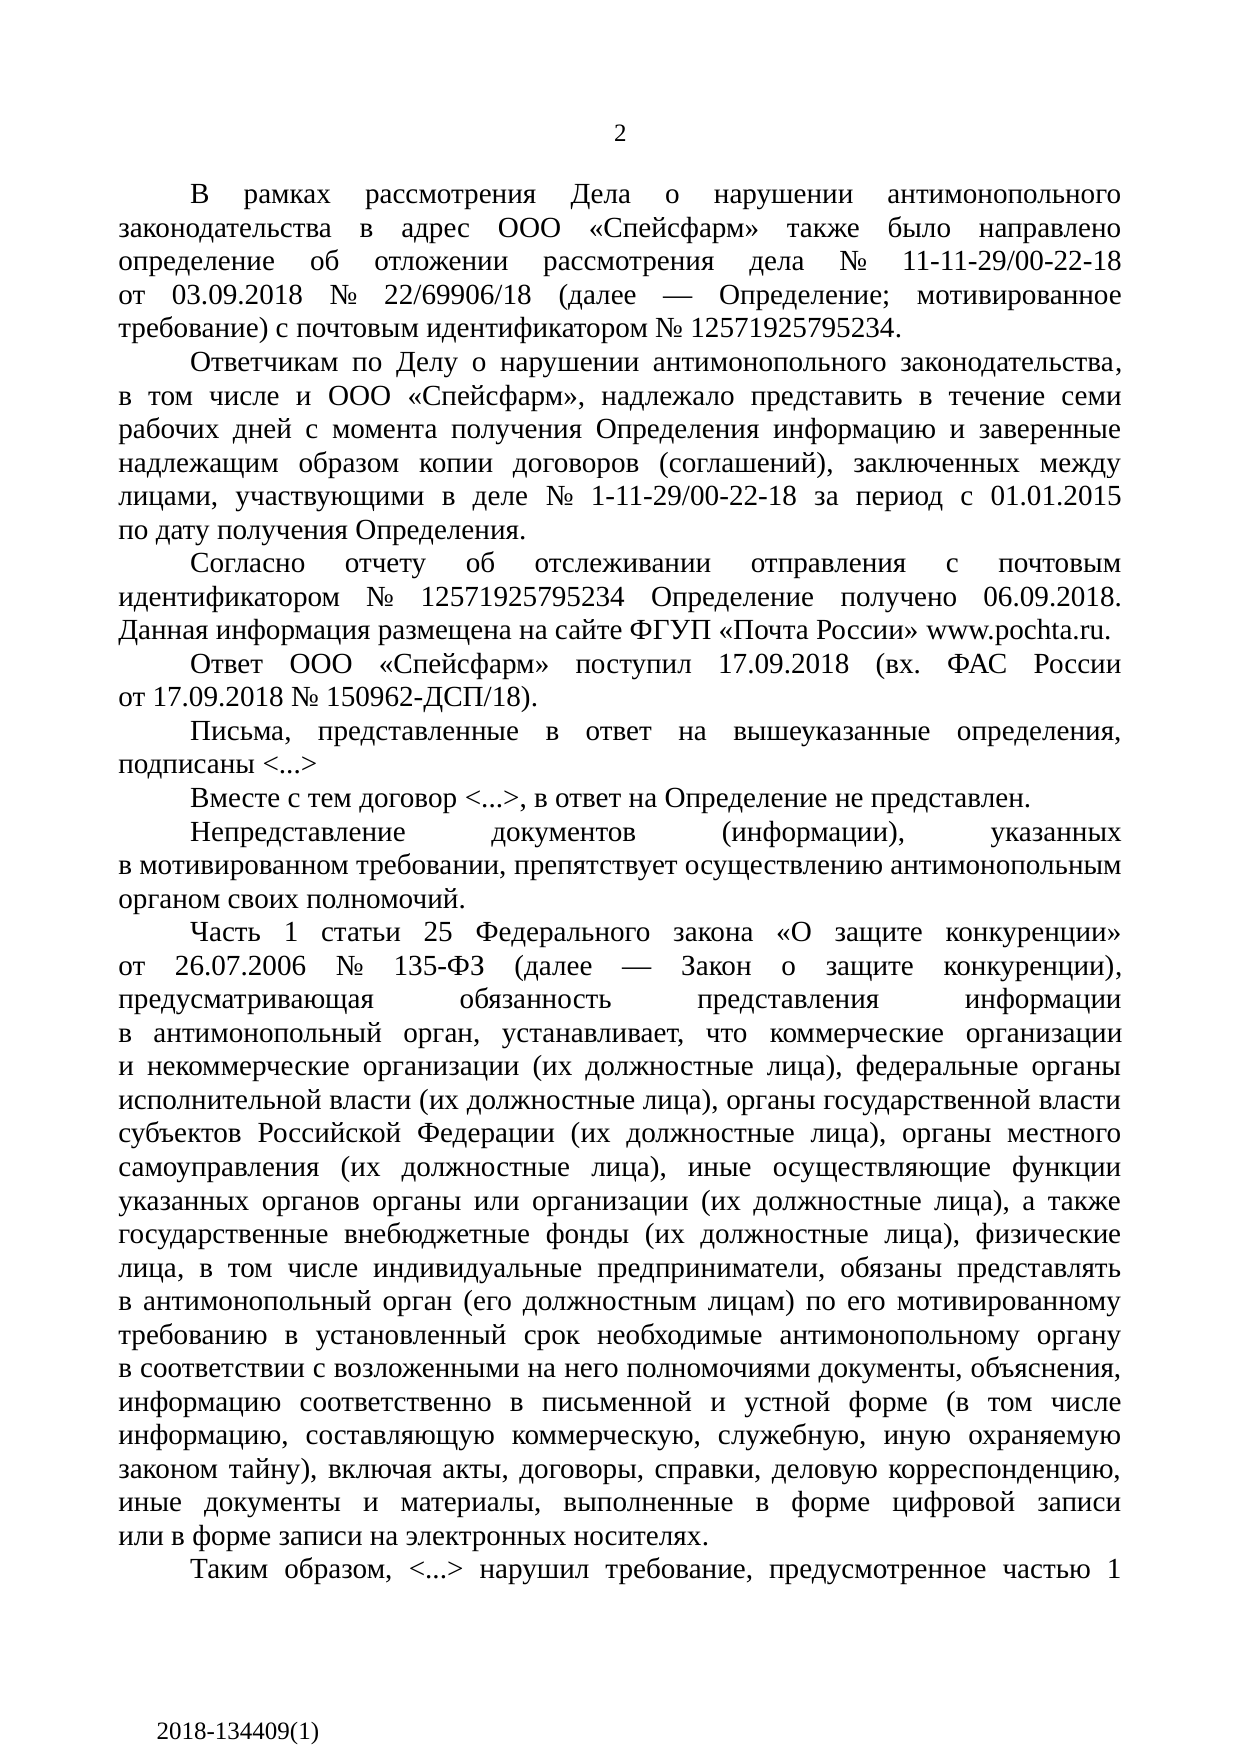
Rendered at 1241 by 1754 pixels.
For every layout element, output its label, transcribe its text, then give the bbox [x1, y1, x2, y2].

text Таким образом, <...> нарушил требование, предусмотренное частью 1 [118, 1552, 1122, 1585]
text Согласно отчету об отслеживании отправления с почтовым идентификатором № 12571925795234 Определение получено 06.09.2018. Данная информация размещена на сайте ФГУП «Почта России» www.pochta.ru. [118, 545, 1122, 646]
text Часть 1 статьи 25 Федерального закона «О защите конкуренции» от 26.07.2006 № 135-ФЗ (далее — Закон о защите конкуренции), предусматривающая обязанность представления информации в антимонопольный орган, устанавливает, что коммерческие организации и некоммерческие организации (их должностные лица), федеральные органы исполнительной власти (их должностные лица), органы государственной власти субъектов Российской Федерации (их должностные лица), органы местного самоуправления (их должностные лица), иные осуществляющие функции указанных органов органы или организации (их должностные лица), а также государственные внебюджетные фонды (их должностные лица), физические лица, в том числе индивидуальные предприниматели, обязаны представлять в антимонопольный орган (его должностным лицам) по его мотивированному требованию в установленный срок необходимые антимонопольному органу в соответствии с возложенными на него полномочиями документы, объяснения, информацию соответственно в письменной и устной форме (в том числе информацию, составляющую коммерческую, служебную, иную охраняемую законом тайну), включая акты, договоры, справки, деловую корреспонденцию, иные документы и материалы, выполненные в форме цифровой записи или в форме записи на электронных носителях. [118, 914, 1122, 1552]
text Ответ ООО «Спейсфарм» поступил 17.09.2018 (вх. ФАС России от 17.09.2018 № 150962-ДСП/18). [118, 646, 1122, 713]
text Непредставление документов (информации), указанных в мотивированном требовании, препятствует осуществлению антимонопольным органом своих полномочий. [118, 814, 1122, 914]
text Письма, представленные в ответ на вышеуказанные определения, подписаны <...> [118, 713, 1122, 780]
text В рамках рассмотрения Дела о нарушении антимонопольного законодательства в адрес ООО «Спейсфарм» также было направлено определение об отложении рассмотрения дела № 11-11-29/00-22-18 от 03.09.2018 № 22/69906/18 (далее — Определение; мотивированное требование) с почтовым идентификатором № 12571925795234. [118, 176, 1122, 344]
text Ответчикам по Делу о нарушении антимонопольного законодательства, в том числе и ООО «Спейсфарм», надлежало представить в течение семи рабочих дней с момента получения Определения информацию и заверенные надлежащим образом копии договоров (соглашений), заключенных между лицами, участвующими в деле № 1-11-29/00-22-18 за период с 01.01.2015 по дату получения Определения. [118, 344, 1122, 545]
text Вместе с тем договор <...>, в ответ на Определение не представлен. [118, 780, 1122, 814]
